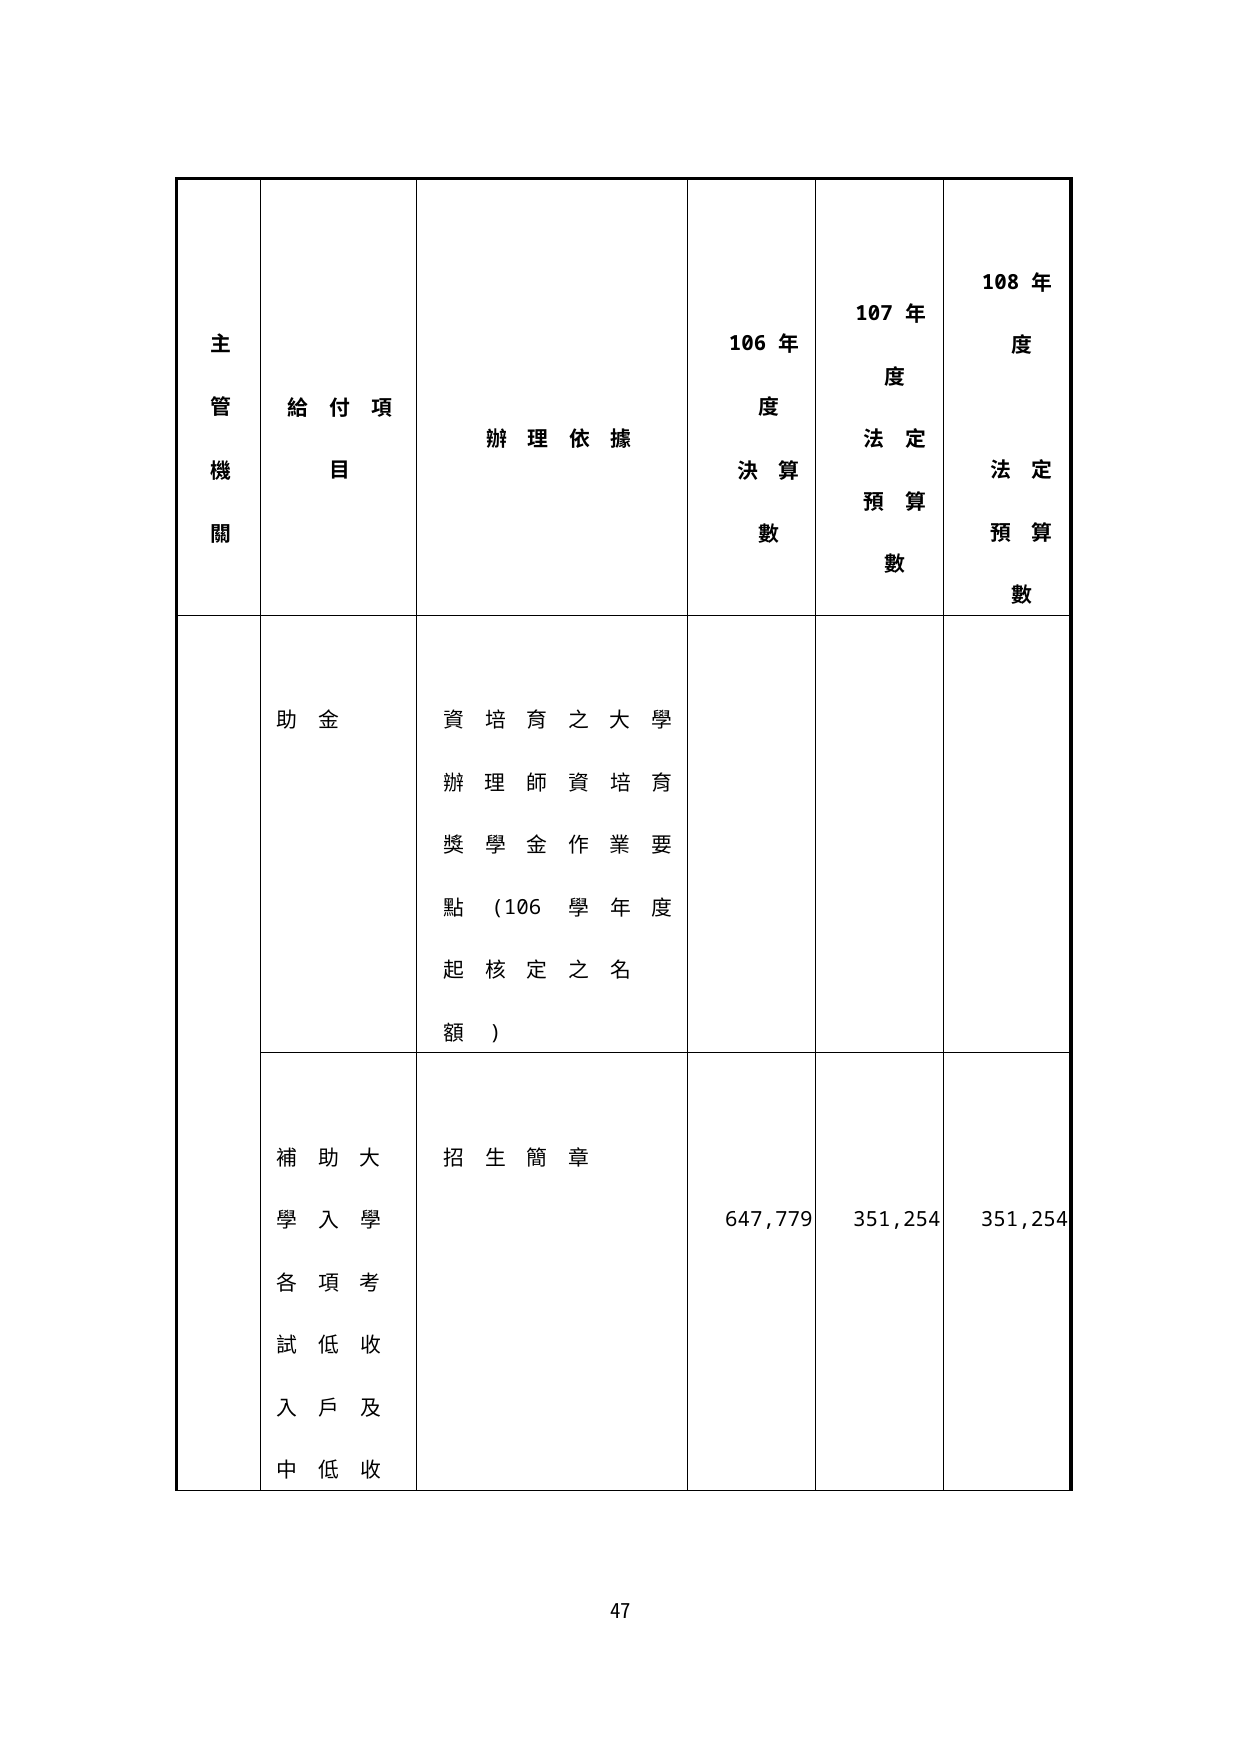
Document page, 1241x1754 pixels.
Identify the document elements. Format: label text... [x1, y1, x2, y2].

table_cell 助金 [261, 616, 416, 1052]
table_cell [688, 616, 815, 1052]
table_cell 補助大學入學各項考試低收入戶及中低收 [261, 1053, 416, 1490]
table_cell 351,254 [944, 1053, 1069, 1490]
table_cell 招生簡章 [417, 1053, 687, 1490]
table_cell 647,779 [688, 1053, 815, 1490]
table_cell 351,254 [816, 1053, 943, 1490]
table_header 106年度 決算數 [688, 180, 815, 614]
table_cell [178, 616, 260, 1490]
table_header 辦理依據 [417, 180, 687, 614]
table_cell 資培育之大學辦理師資培育獎學金作業要點(106學年度起核定之名額) [417, 616, 687, 1052]
table_cell [816, 616, 943, 1052]
table_header 108年度 法定預算數 [944, 180, 1069, 614]
table_header 107年度 法定預算數 [816, 180, 943, 614]
table_header 給付項目 [261, 180, 416, 614]
table_cell [944, 616, 1069, 1052]
table_header 主管 機關 [178, 180, 260, 614]
